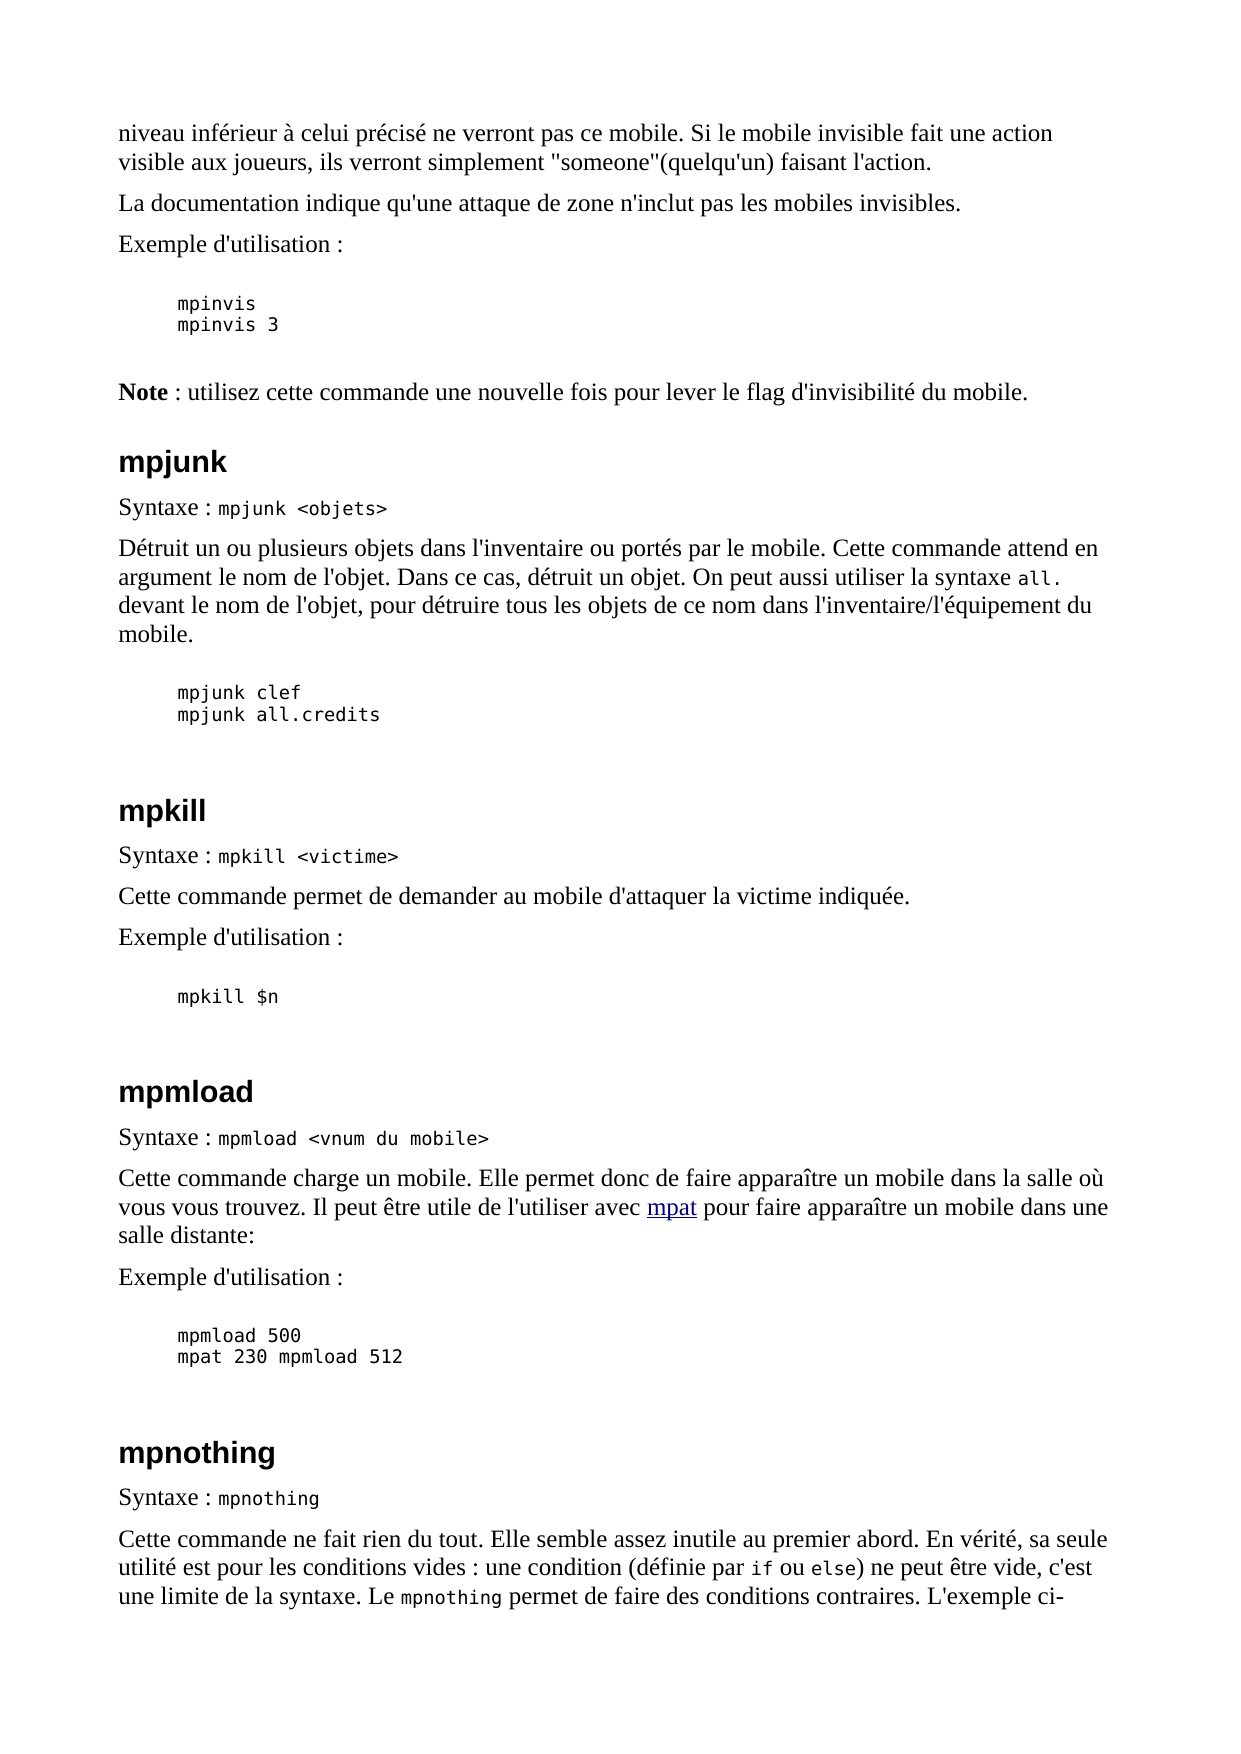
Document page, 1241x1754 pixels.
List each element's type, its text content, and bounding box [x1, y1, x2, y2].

text Note : utilisez cette commande une nouvelle fois pour lever le flag d'invisibilité du mobile. [118, 377, 1122, 406]
text Cette commande ne fait rien du tout. Elle semble assez inutile au premier abord. En vérité, sa seule utilité est pour les conditions vides : une condition (définie par if ou else) ne peut être vide, c'est une limite de la syntaxe. Le mpnothing permet de faire des conditions contraires. L'exemple ci- [118, 1524, 1122, 1610]
text Exemple d'utilisation : [118, 1262, 1122, 1290]
subtitle mpkill [118, 792, 1122, 827]
subtitle mpnothing [118, 1435, 1122, 1470]
text La documentation indique qu'une attaque de zone n'inclut pas les mobiles invisibles. [118, 188, 1122, 217]
text Cette commande charge un mobile. Elle permet donc de faire apparaître un mobile dans la salle où vous vous trouvez. Il peut être utile de l'utiliser avec mpat pour faire apparaître un mobile dans une salle distante: [118, 1163, 1122, 1249]
text Exemple d'utilisation : [118, 229, 1122, 258]
text mpmload 500 mpat 230 mpmload 512 [177, 1303, 1063, 1368]
subtitle mpjunk [118, 444, 1122, 479]
text Cette commande permet de demander au mobile d'attaquer la victime indiquée. [118, 881, 1122, 910]
text Syntaxe : mpkill <victime> [118, 840, 1122, 869]
text Syntaxe : mpnothing [118, 1482, 1122, 1511]
text Exemple d'utilisation : [118, 922, 1122, 951]
text Syntaxe : mpjunk <objets> [118, 492, 1122, 520]
text Détruit un ou plusieurs objets dans l'inventaire ou portés par le mobile. Cette commande attend en argument le nom de l'objet. Dans ce cas, détruit un objet. On peut aussi utiliser la syntaxe all. devant le nom de l'objet, pour détruire tous les objets de ce nom dans l'inventaire/l'équipement du mobile. [118, 533, 1122, 648]
text Syntaxe : mpmload <vnum du mobile> [118, 1122, 1122, 1150]
text mpinvis mpinvis 3 [177, 271, 1063, 336]
text mpkill $n [177, 964, 1063, 1007]
text mpjunk clef mpjunk all.credits [177, 660, 1063, 726]
subtitle mpmload [118, 1074, 1122, 1109]
text niveau inférieur à celui précisé ne verront pas ce mobile. Si le mobile invisible fait une action visible aux joueurs, ils verront simplement "someone"(quelqu'un) faisant l'action. [118, 118, 1122, 176]
